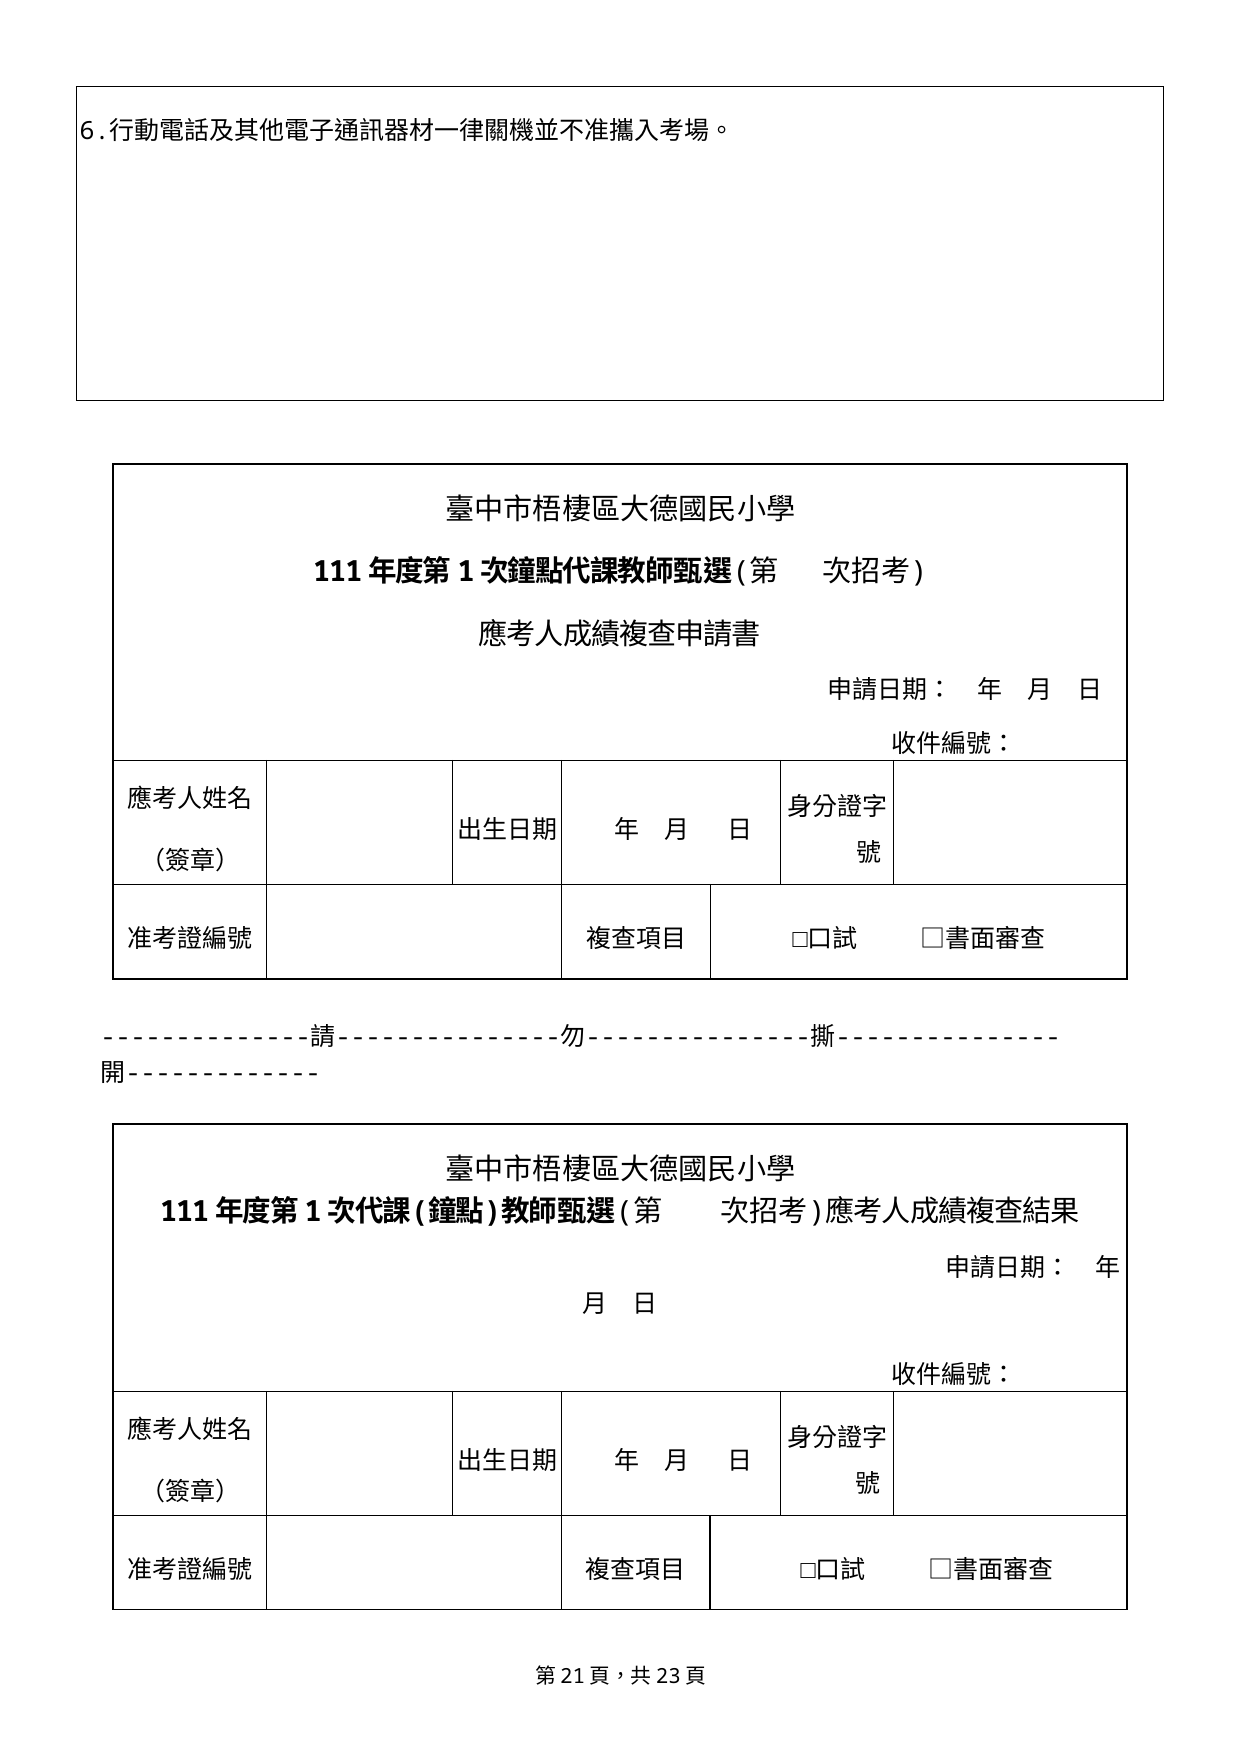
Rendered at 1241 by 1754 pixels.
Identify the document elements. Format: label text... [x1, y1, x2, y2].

table_cell 複查項目 [562, 885, 710, 978]
table_cell [894, 1392, 1126, 1515]
table_cell □口試 □書面審查 [711, 1516, 1126, 1609]
text --------------請---------------勿---------------撕---------------開------------- [100, 1017, 1140, 1089]
table_cell 6.行動電話及其他電子通訊器材一律關機並不准攜入考場。 [77, 87, 1163, 399]
table_cell 複查項目 [562, 1516, 709, 1609]
table_cell 准考證編號 [114, 1516, 266, 1609]
table_cell [267, 1516, 561, 1609]
table_cell 出生日期 [453, 761, 561, 884]
table_cell 身分證字號 [781, 1392, 893, 1515]
table_cell [267, 761, 452, 884]
table_header 臺中市梧棲區大德國民小學 111年度第1次鐘點代課教師甄選(第 次招考) 應考人成績複查申請書 申請日期： 年 月 日 收件編號： [114, 465, 1126, 760]
table_cell □口試 □書面審查 [711, 885, 1126, 978]
table_cell [894, 761, 1126, 884]
table_cell 應考人姓名 （簽章） [114, 761, 266, 884]
table_header 臺中市梧棲區大德國民小學 111年度第1次代課(鐘點)教師甄選(第 次招考)應考人成績複查結果 申請日期： 年 月 日 收件編號： [114, 1125, 1126, 1391]
table_cell [267, 885, 561, 978]
table_cell 年 月 日 [562, 1392, 780, 1515]
table_cell 身分證字號 [781, 761, 893, 884]
table_cell 年 月 日 [562, 761, 780, 884]
table_cell 准考證編號 [114, 885, 266, 978]
table_cell 出生日期 [453, 1392, 561, 1515]
table_cell [267, 1392, 452, 1515]
table_cell 應考人姓名 （簽章） [114, 1392, 266, 1515]
